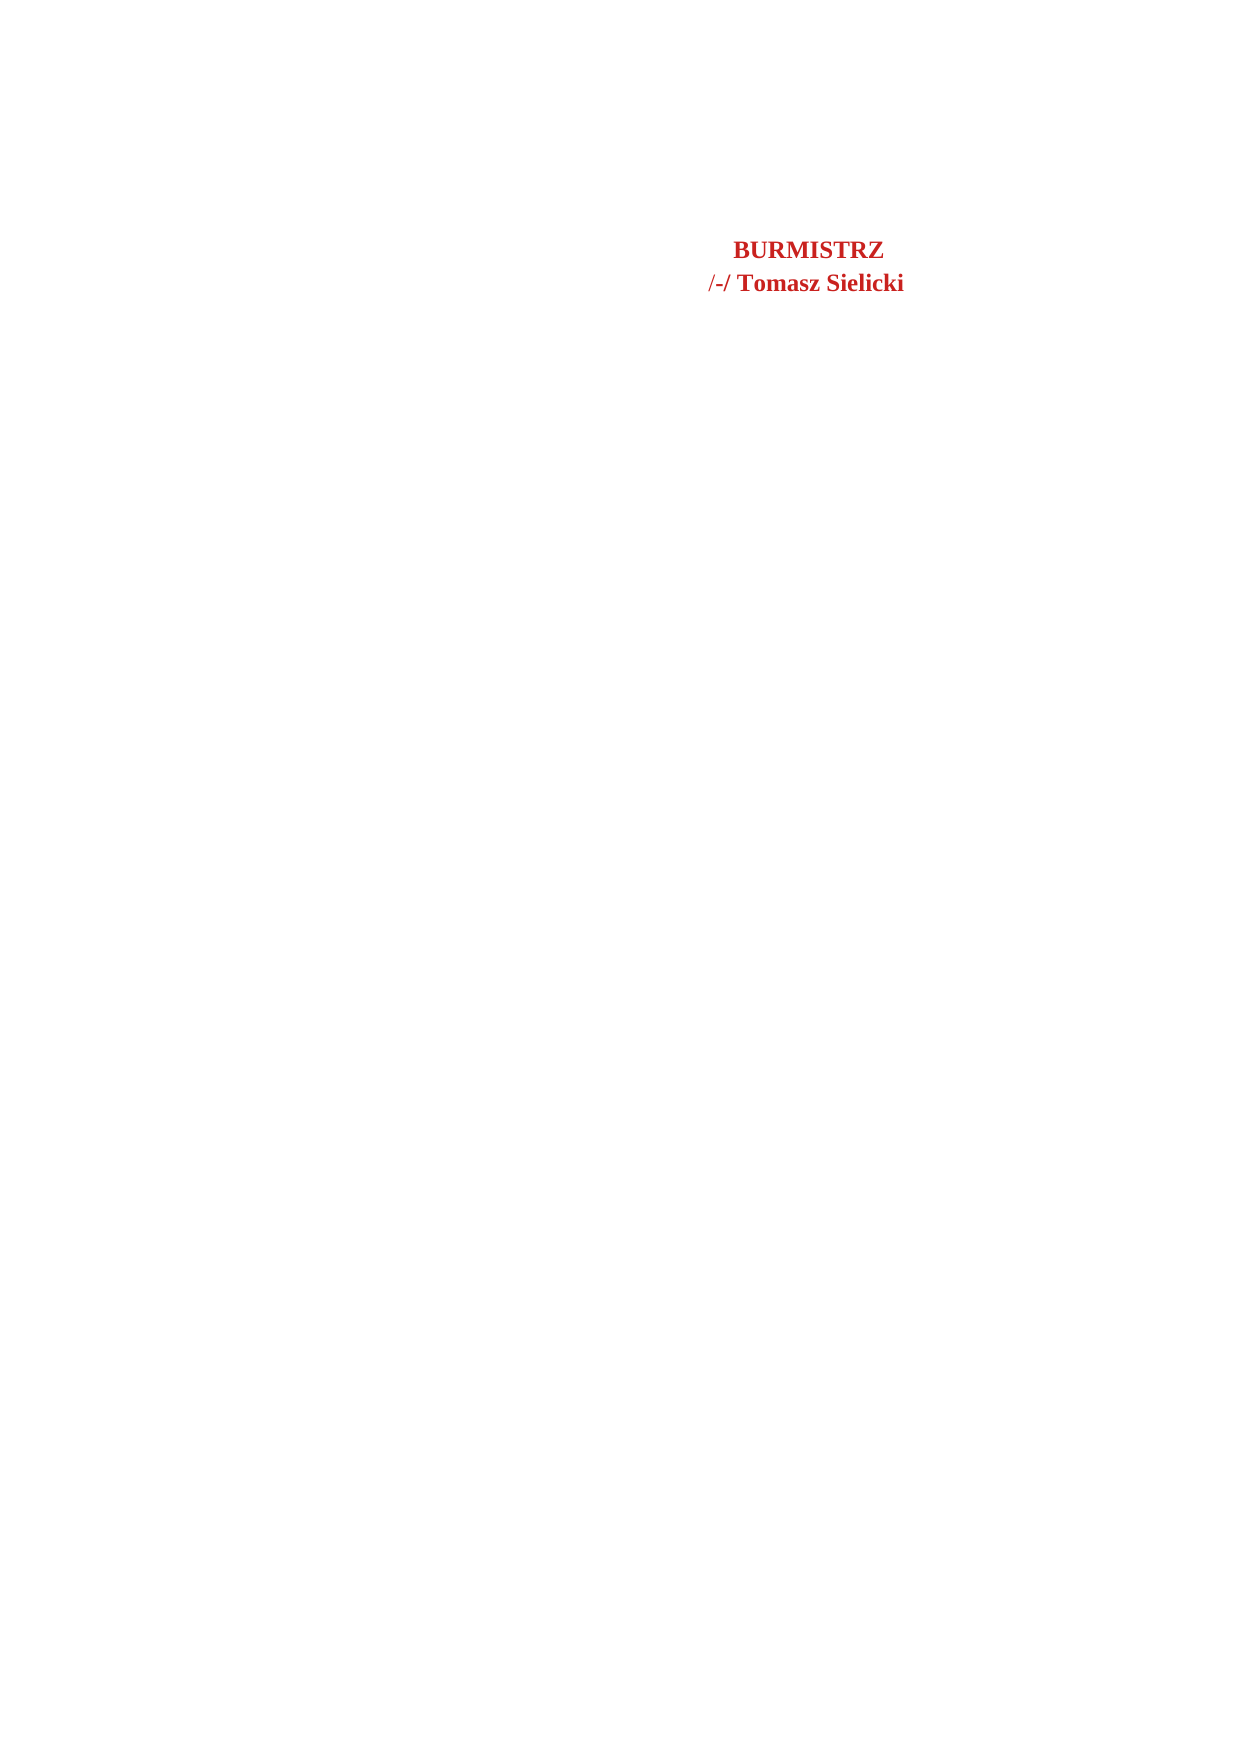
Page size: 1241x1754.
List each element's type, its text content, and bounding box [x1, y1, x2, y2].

text BURMISTRZ /-/ Tomasz Sielicki [118, 235, 1122, 297]
